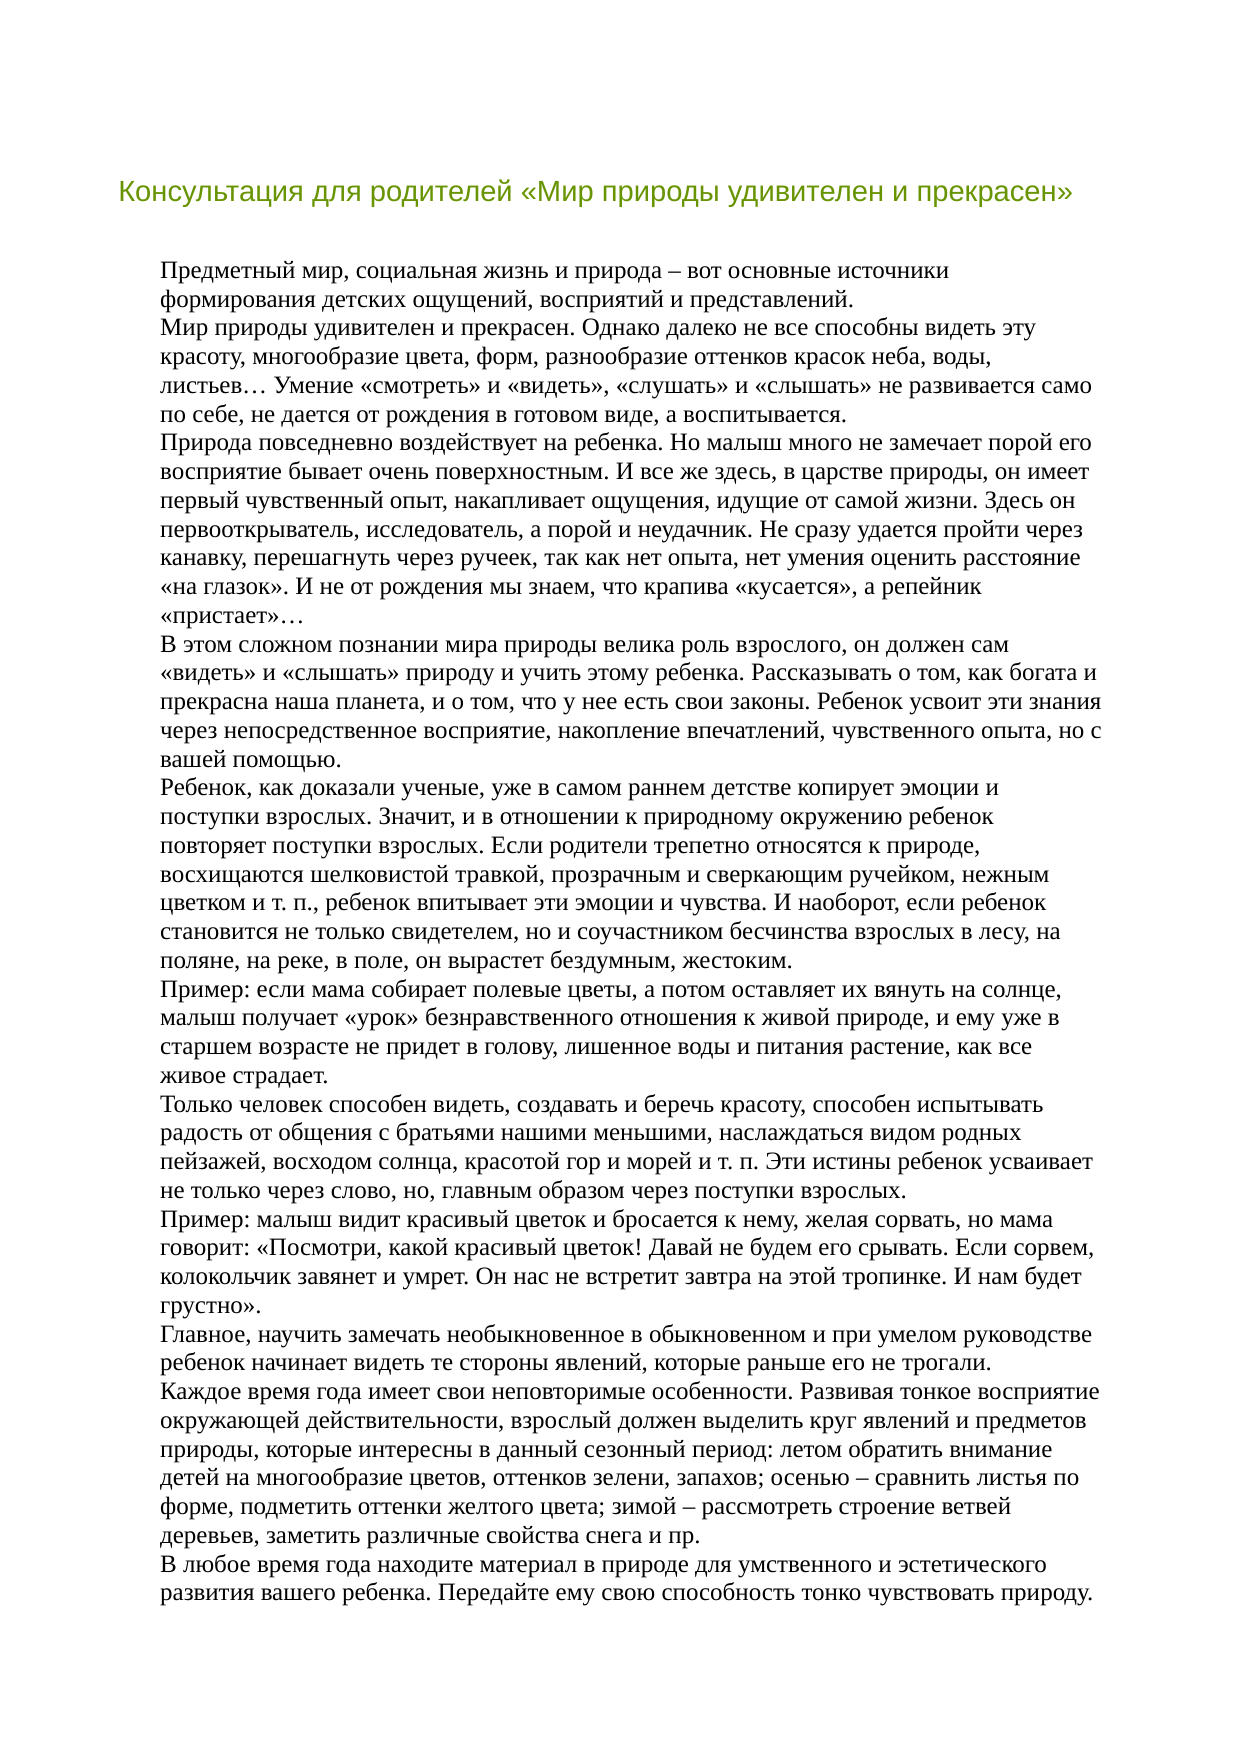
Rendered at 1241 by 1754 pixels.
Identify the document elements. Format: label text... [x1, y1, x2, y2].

table_cell [157, 223, 1106, 1609]
table_cell [1106, 223, 1122, 1609]
table_header [157, 213, 1106, 223]
table_header [1106, 213, 1122, 223]
table_header Предметный мир, социальная жизнь и природа – вот основные источники формирования детских ощущений, восприятий и представлений. Мир природы удивителен и прекрасен. Однако далеко не все способны видеть эту красоту, многообразие цвета, форм, разнообразие оттенков красок неба, воды, листьев… Умение «смотреть» и «видеть», «слушать» и «слышать» не развивается само по себе, не дается от рождения в готовом виде, а воспитывается. Природа повседневно воздействует на ребенка. Но малыш много не замечает порой его восприятие бывает очень поверхностным. И все же здесь, в царстве природы, он имеет первый чувственный опыт, накапливает ощущения, идущие от самой жизни. Здесь он первооткрыватель, исследователь, а порой и неудачник. Не сразу удается пройти через канавку, перешагнуть через ручеек, так как нет опыта, нет умения оценить расстояние «на глазок». И не от рождения мы знаем, что крапива «кусается», а репейник «пристает»… В этом сложном познании мира природы велика роль взрослого, он должен сам «видеть» и «слышать» природу и учить этому ребенка. Рассказывать о том, как богата и прекрасна наша планета, и о том, что у нее есть свои законы. Ребенок усвоит эти знания через непосредственное восприятие, накопление впечатлений, чувственного опыта, но с вашей помощью. Ребенок, как доказали ученые, уже в самом раннем детстве копирует эмоции и поступки взрослых. Значит, и в отношении к природному окружению ребенок повторяет поступки взрослых. Если родители трепетно относятся к природе, восхищаются шелковистой травкой, прозрачным и сверкающим ручейком, нежным цветком и т. п., ребенок впитывает эти эмоции и чувства. И наоборот, если ребенок становится не только свидетелем, но и соучастником бесчинства взрослых в лесу, на поляне, на реке, в поле, он вырастет бездумным, жестоким. Пример: если мама собирает полевые цветы, а потом оставляет их вянуть на солнце, малыш получает «урок» безнравственного отношения к живой природе, и ему уже в старшем возрасте не придет в голову, лишенное воды и питания растение, как все живое страдает. Только человек способен видеть, создавать и беречь красоту, способен испытывать радость от общения с братьями нашими меньшими, наслаждаться видом родных пейзажей, восходом солнца, красотой гор и морей и т. п. Эти истины ребенок усваивает не только через слово, но, главным образом через поступки взрослых. Пример: малыш видит красивый цветок и бросается к нему, желая сорвать, но мама говорит: «Посмотри, какой красивый цветок! Давай не будем его срывать. Если сорвем, колокольчик завянет и умрет. Он нас не встретит завтра на этой тропинке. И нам будет грустно». Главное, научить замечать необыкновенное в обыкновенном и при умелом руководстве ребенок начинает видеть те стороны явлений, которые раньше его не трогали. Каждое время года имеет свои неповторимые особенности. Развивая тонкое восприятие окружающей действительности, взрослый должен выделить круг явлений и предметов природы, которые интересны в данный сезонный период: летом обратить внимание детей на многообразие цветов, оттенков зелени, запахов; осенью – сравнить листья по форме, подметить оттенки желтого цвета; зимой – рассмотреть строение ветвей деревьев, заметить различные свойства снега и пр. В любое время года находите материал в природе для умственного и эстетического развития вашего ребенка. Передайте ему свою способность тонко чувствовать природу. [160, 255, 1103, 1606]
text Консультация для родителей «Мир природы удивителен и прекрасен» [118, 174, 1122, 208]
table_cell [118, 223, 157, 1609]
table_header [121, 900, 150, 904]
table_header [118, 213, 157, 223]
